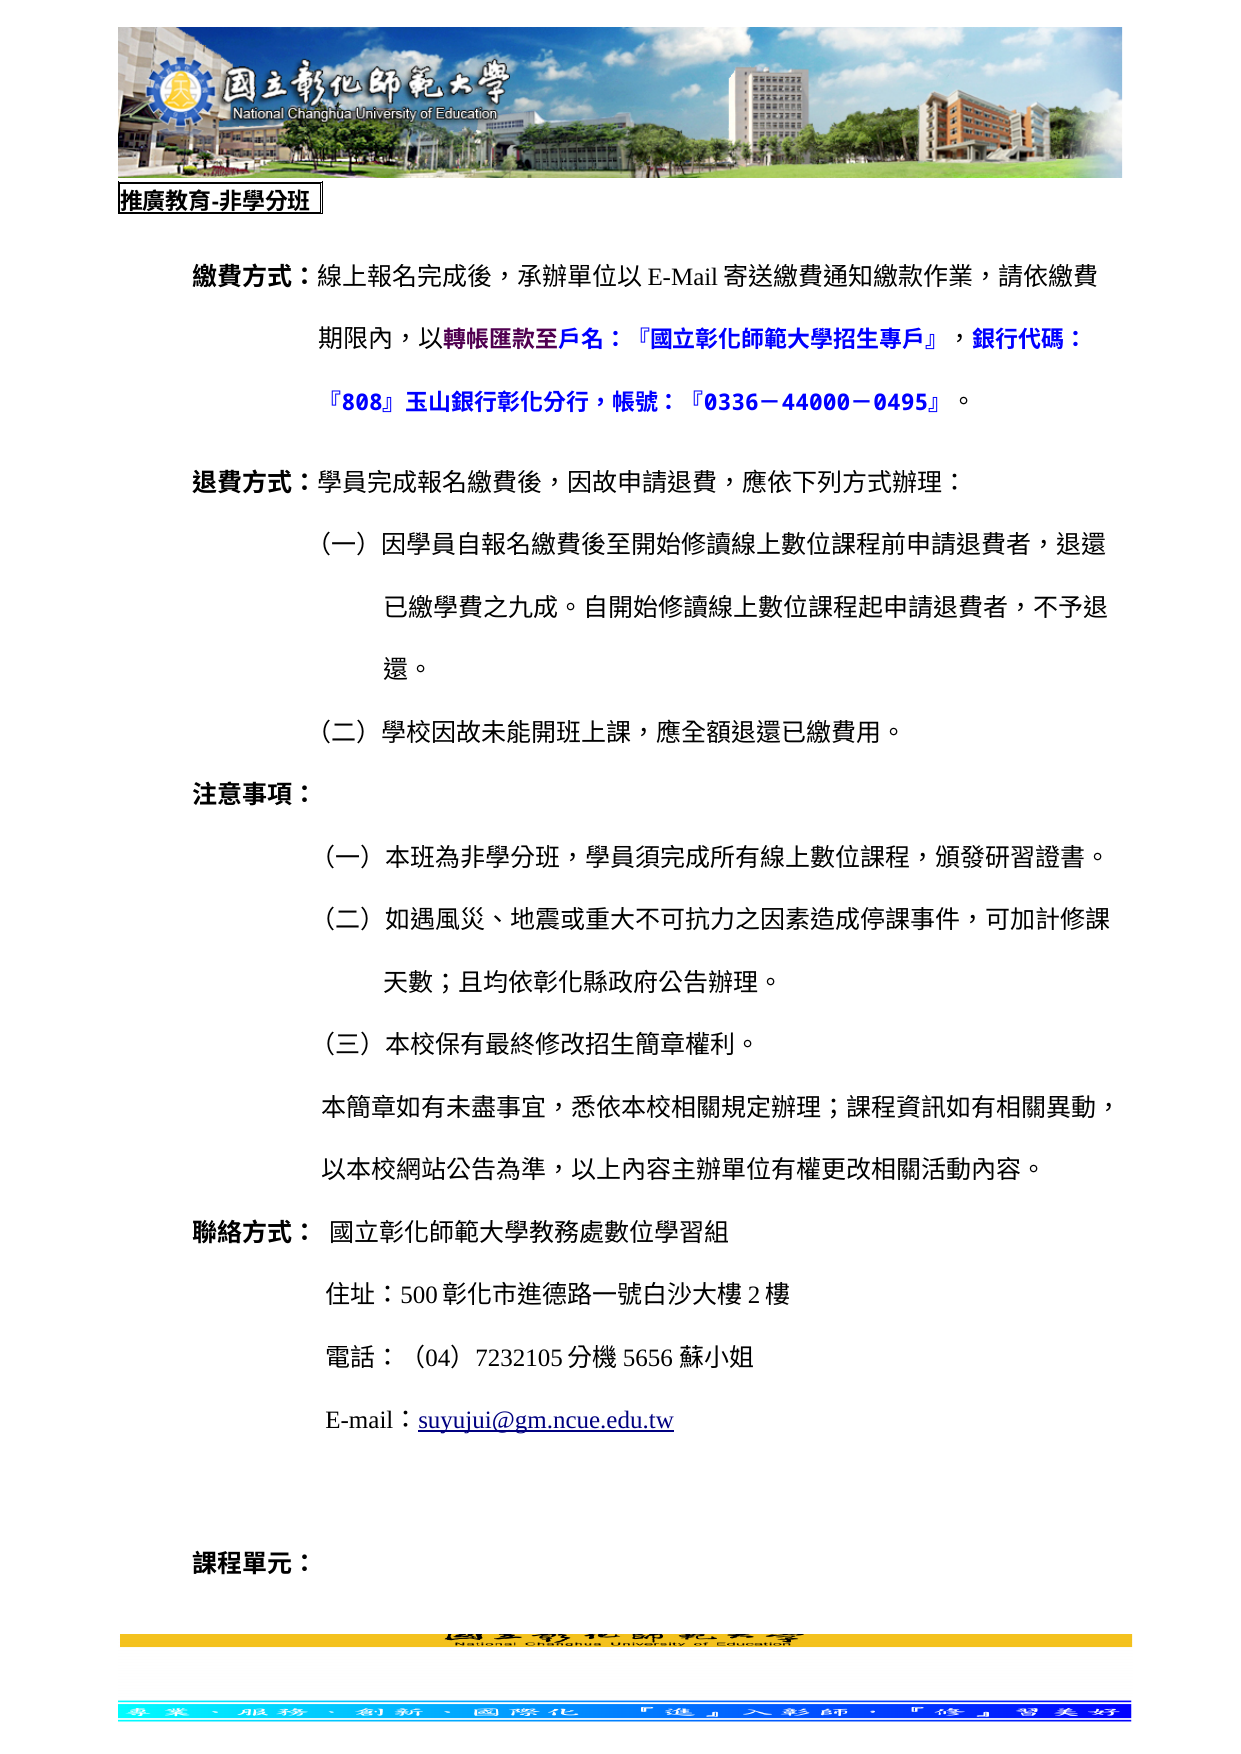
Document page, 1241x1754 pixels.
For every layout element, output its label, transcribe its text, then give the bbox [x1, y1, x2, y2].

text 本簡章如有未盡事宜，悉依本校相關規定辦理；課程資訊如有相關異動，以本校網站公告為準，以上內容主辦單位有權更改相關活動內容。 [321, 1064, 1122, 1189]
text （二）如遇風災、地震或重大不可抗力之因素造成停課事件，可加計修課天數；且均依彰化縣政府公告辦理。 [310, 876, 1122, 1001]
text 退費方式：學員完成報名繳費後，因故申請退費，應依下列方式辦理： [192, 439, 1122, 501]
text 聯絡方式： 國立彰化師範大學教務處數位學習組 [192, 1189, 1122, 1251]
text 繳費方式：線上報名完成後，承辦單位以E-Mail寄送繳費通知繳款作業，請依繳費期限內，以轉帳匯款至戶名：『國立彰化師範大學招生專戶』，銀行代碼：『808』玉山銀行彰化分行，帳號：『0336－44000－0495』。 [192, 232, 1122, 420]
text （二）學校因故未能開班上課，應全額退還已繳費用。 [306, 689, 1122, 751]
text 課程單元： [192, 1520, 1122, 1582]
text 電話：（04）7232105分機5656 蘇小姐 [325, 1314, 1122, 1376]
text 注意事項： [192, 751, 1122, 814]
text （一）因學員自報名繳費後至開始修讀線上數位課程前申請退費者，退還已繳學費之九成。自開始修讀線上數位課程起申請退費者，不予退還。 [306, 501, 1122, 689]
text （三）本校保有最終修改招生簡章權利。 [310, 1001, 1122, 1064]
text （一）本班為非學分班，學員須完成所有線上數位課程，頒發研習證書。 [310, 814, 1122, 876]
text E-mail：suyujui@gm.ncue.edu.tw [325, 1376, 1122, 1439]
text 住址：500彰化市進德路一號白沙大樓2樓 [325, 1251, 1122, 1314]
